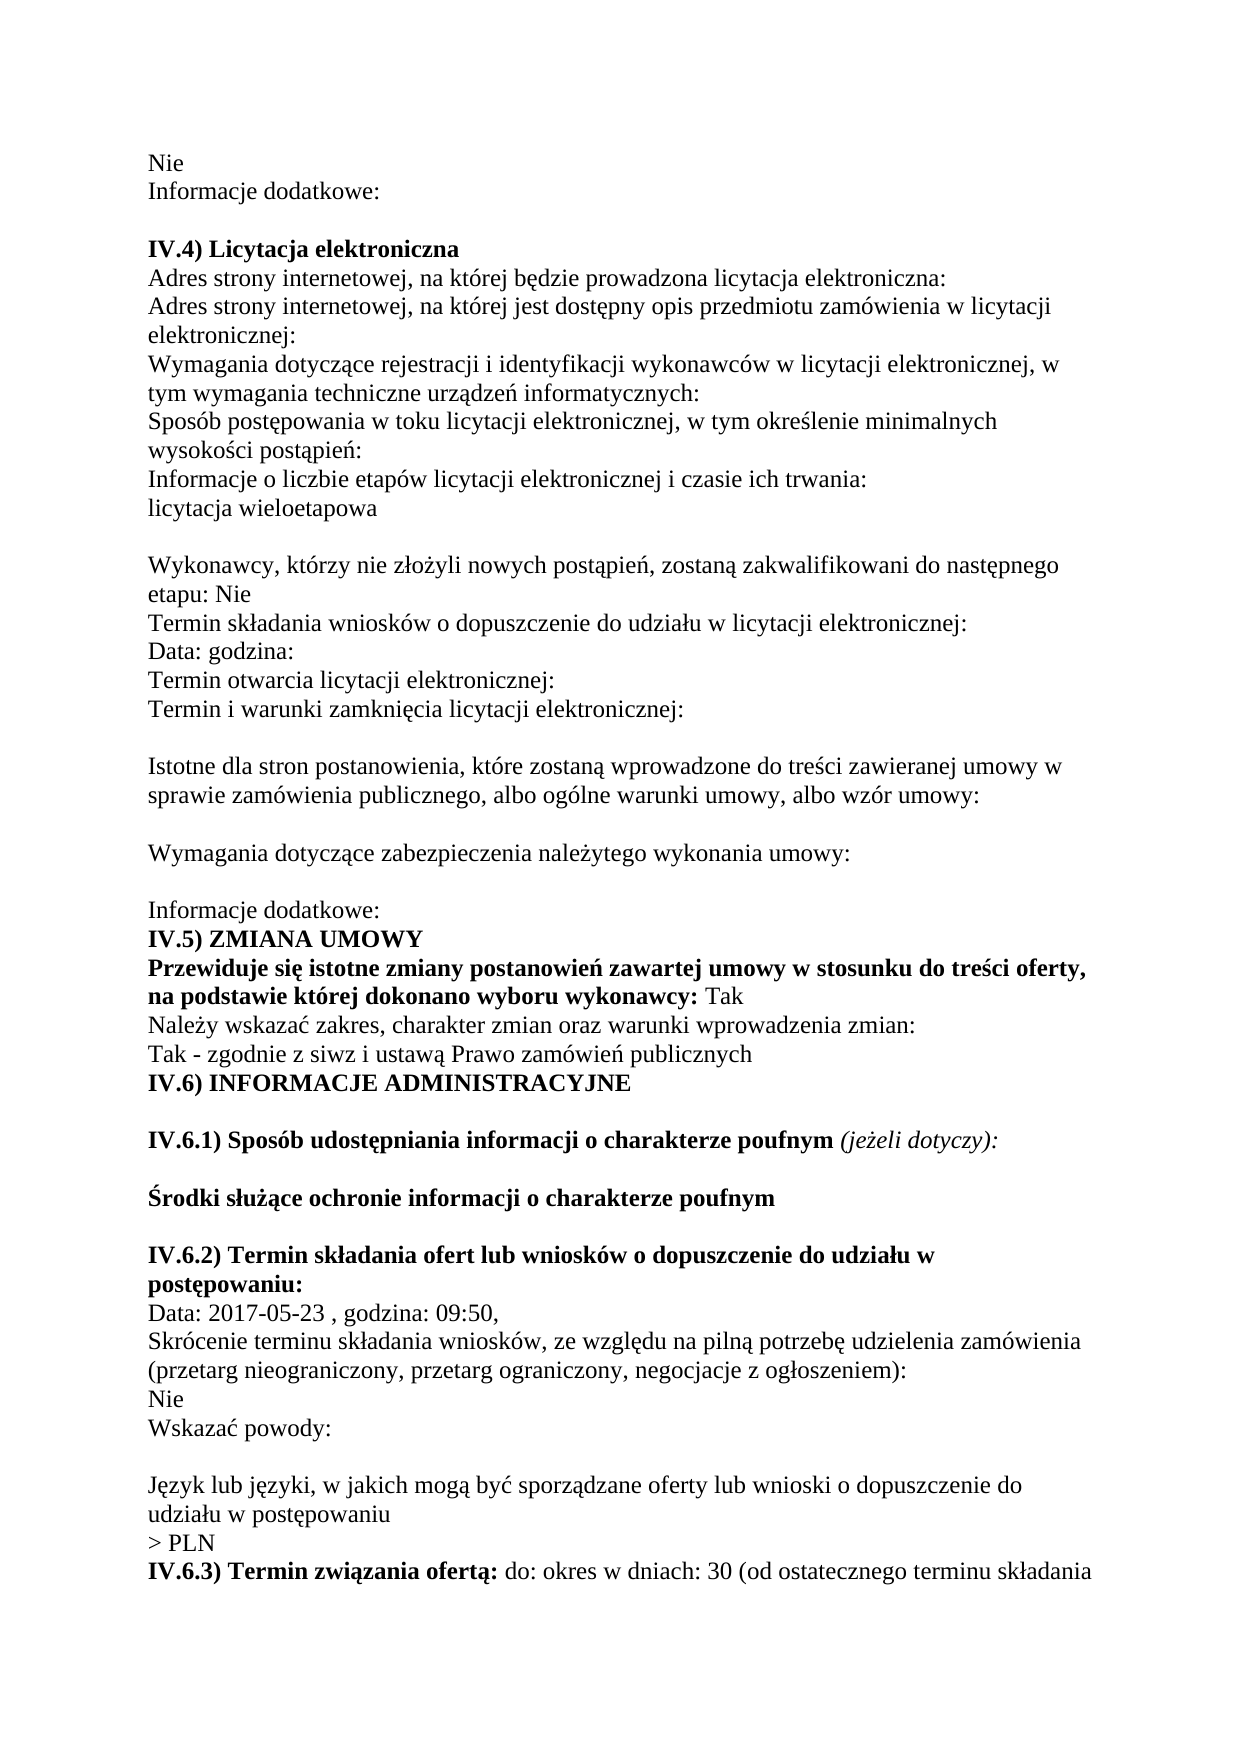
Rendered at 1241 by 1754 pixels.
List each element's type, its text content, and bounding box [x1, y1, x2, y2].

text Sposób postępowania w toku licytacji elektronicznej, w tym określenie minimalnych wysokości postąpień: [148, 406, 1093, 464]
text licytacja wieloetapowa Wykonawcy, którzy nie złożyli nowych postąpień, zostaną zakwalifikowani do następnego etapu: Nie [148, 493, 1093, 608]
text Termin składania wniosków o dopuszczenie do udziału w licytacji elektronicznej: Data: godzina: Termin otwarcia licytacji elektronicznej: [148, 608, 1093, 694]
text Adres strony internetowej, na której jest dostępny opis przedmiotu zamówienia w licytacji elektronicznej: [148, 291, 1093, 349]
text Informacje o liczbie etapów licytacji elektronicznej i czasie ich trwania: [148, 464, 1093, 493]
text Istotne dla stron postanowienia, które zostaną wprowadzone do treści zawieranej umowy w sprawie zamówienia publicznego, albo ogólne warunki umowy, albo wzór umowy: [148, 723, 1093, 809]
text IV.5) ZMIANA UMOWY Przewiduje się istotne zmiany postanowień zawartej umowy w stosunku do treści oferty, na podstawie której dokonano wyboru wykonawcy: Tak Należy wskazać zakres, charakter zmian oraz warunki wprowadzenia zmian: Tak - zgodnie z siwz i ustawą Prawo zamówień publicznych IV.6) INFORMACJE ADMINISTRACYJNE IV.6.1) Sposób udostępniania informacji o charakterze poufnym (jeżeli dotyczy): Środki służące ochronie informacji o charakterze poufnym IV.6.2) Termin składania ofert lub wniosków o dopuszczenie do udziału w postępowaniu: Data: 2017-05-23 , godzina: 09:50, Skrócenie terminu składania wniosków, ze względu na pilną potrzebę udzielenia zamówienia (przetarg nieograniczony, przetarg ograniczony, negocjacje z ogłoszeniem): Nie Wskazać powody: Język lub języki, w jakich mogą być sporządzane oferty lub wnioski o dopuszczenie do udziału w postępowaniu > PLN IV.6.3) Termin związania ofertą: do: okres w dniach: 30 (od ostatecznego terminu składania [148, 924, 1093, 1585]
text Wymagania dotyczące zabezpieczenia należytego wykonania umowy: [148, 809, 1093, 866]
text Nie Informacje dodatkowe: IV.4) Licytacja elektroniczna Adres strony internetowej, na której będzie prowadzona licytacja elektroniczna: [148, 148, 1093, 291]
text Wymagania dotyczące rejestracji i identyfikacji wykonawców w licytacji elektronicznej, w tym wymagania techniczne urządzeń informatycznych: [148, 349, 1093, 406]
text Termin i warunki zamknięcia licytacji elektronicznej: [148, 694, 1093, 723]
text Informacje dodatkowe: [148, 866, 1093, 924]
